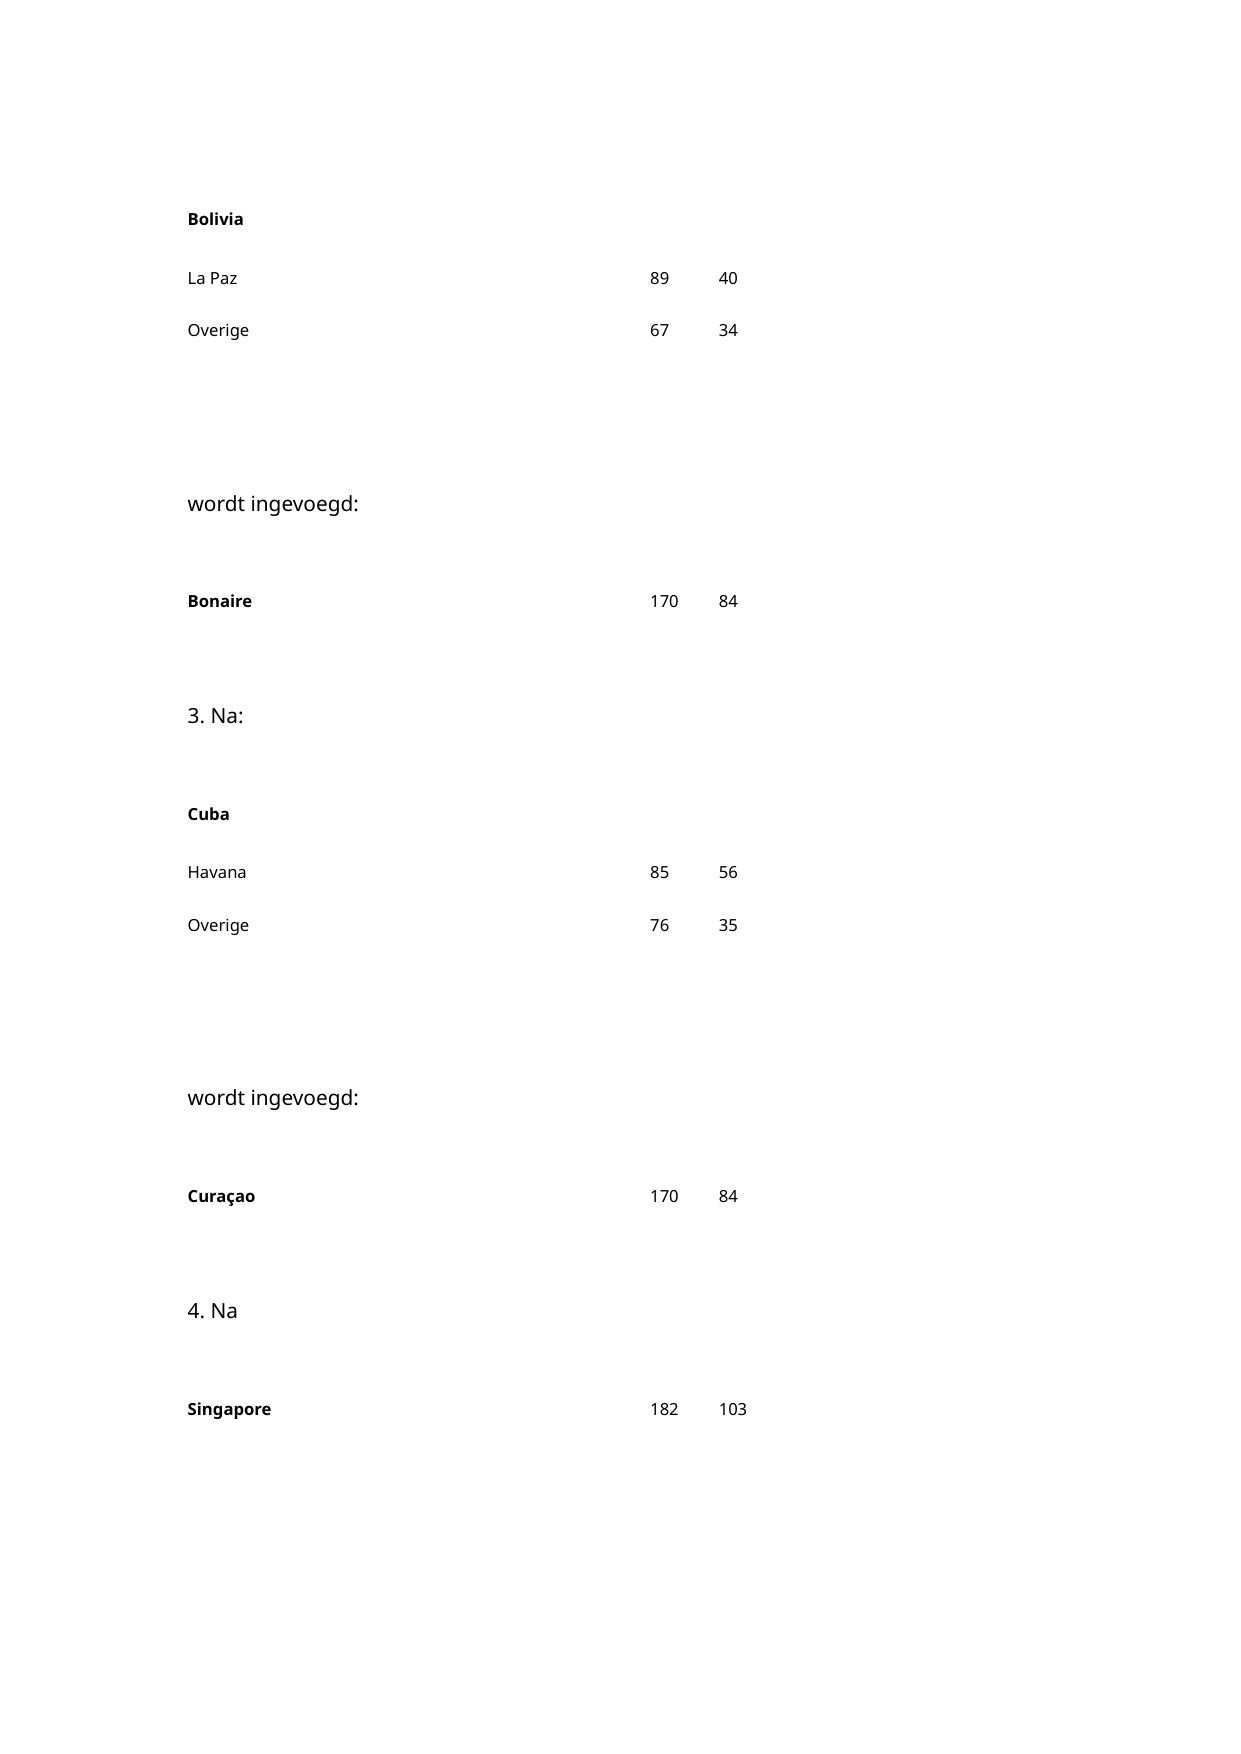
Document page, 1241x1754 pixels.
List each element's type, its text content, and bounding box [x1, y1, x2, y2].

table_cell 40 [719, 266, 1053, 319]
text wordt ingevoegd: [187, 1083, 1053, 1112]
table_cell 67 [650, 319, 718, 372]
text 3. Na: [187, 701, 1053, 729]
table_cell [188, 372, 650, 430]
text wordt ingevoegd: [187, 489, 1053, 517]
table_header Singapore [188, 1397, 650, 1450]
table_cell 34 [719, 319, 1053, 372]
table_header [650, 803, 718, 861]
table_header 170 [650, 1185, 718, 1237]
table_cell [188, 1450, 650, 1508]
table_header [719, 208, 1053, 266]
table_cell [719, 372, 1053, 430]
table_cell Havana [188, 861, 650, 914]
text 4. Na [187, 1296, 1053, 1324]
table_cell Overige [188, 319, 650, 372]
table_cell 56 [719, 861, 1053, 914]
table_header Bolivia [188, 208, 650, 266]
table_header Bonaire [188, 590, 650, 643]
table_cell La Paz [188, 266, 650, 319]
table_cell 89 [650, 266, 718, 319]
table_cell [650, 966, 718, 1025]
table_header 103 [719, 1397, 1053, 1450]
table_cell [719, 966, 1053, 1025]
table_header [650, 208, 718, 266]
table_cell Overige [188, 914, 650, 966]
table_cell [719, 1450, 1053, 1508]
table_header 182 [650, 1397, 718, 1450]
table_cell 76 [650, 914, 718, 966]
table_header 84 [719, 1185, 1053, 1237]
table_header 170 [650, 590, 718, 643]
table_header Curaçao [188, 1185, 650, 1237]
table_cell 35 [719, 914, 1053, 966]
table_header 84 [719, 590, 1053, 643]
table_cell 85 [650, 861, 718, 914]
table_header [719, 803, 1053, 861]
table_cell [650, 372, 718, 430]
table_header Cuba [188, 803, 650, 861]
table_cell [650, 1450, 718, 1508]
table_cell [188, 966, 650, 1025]
